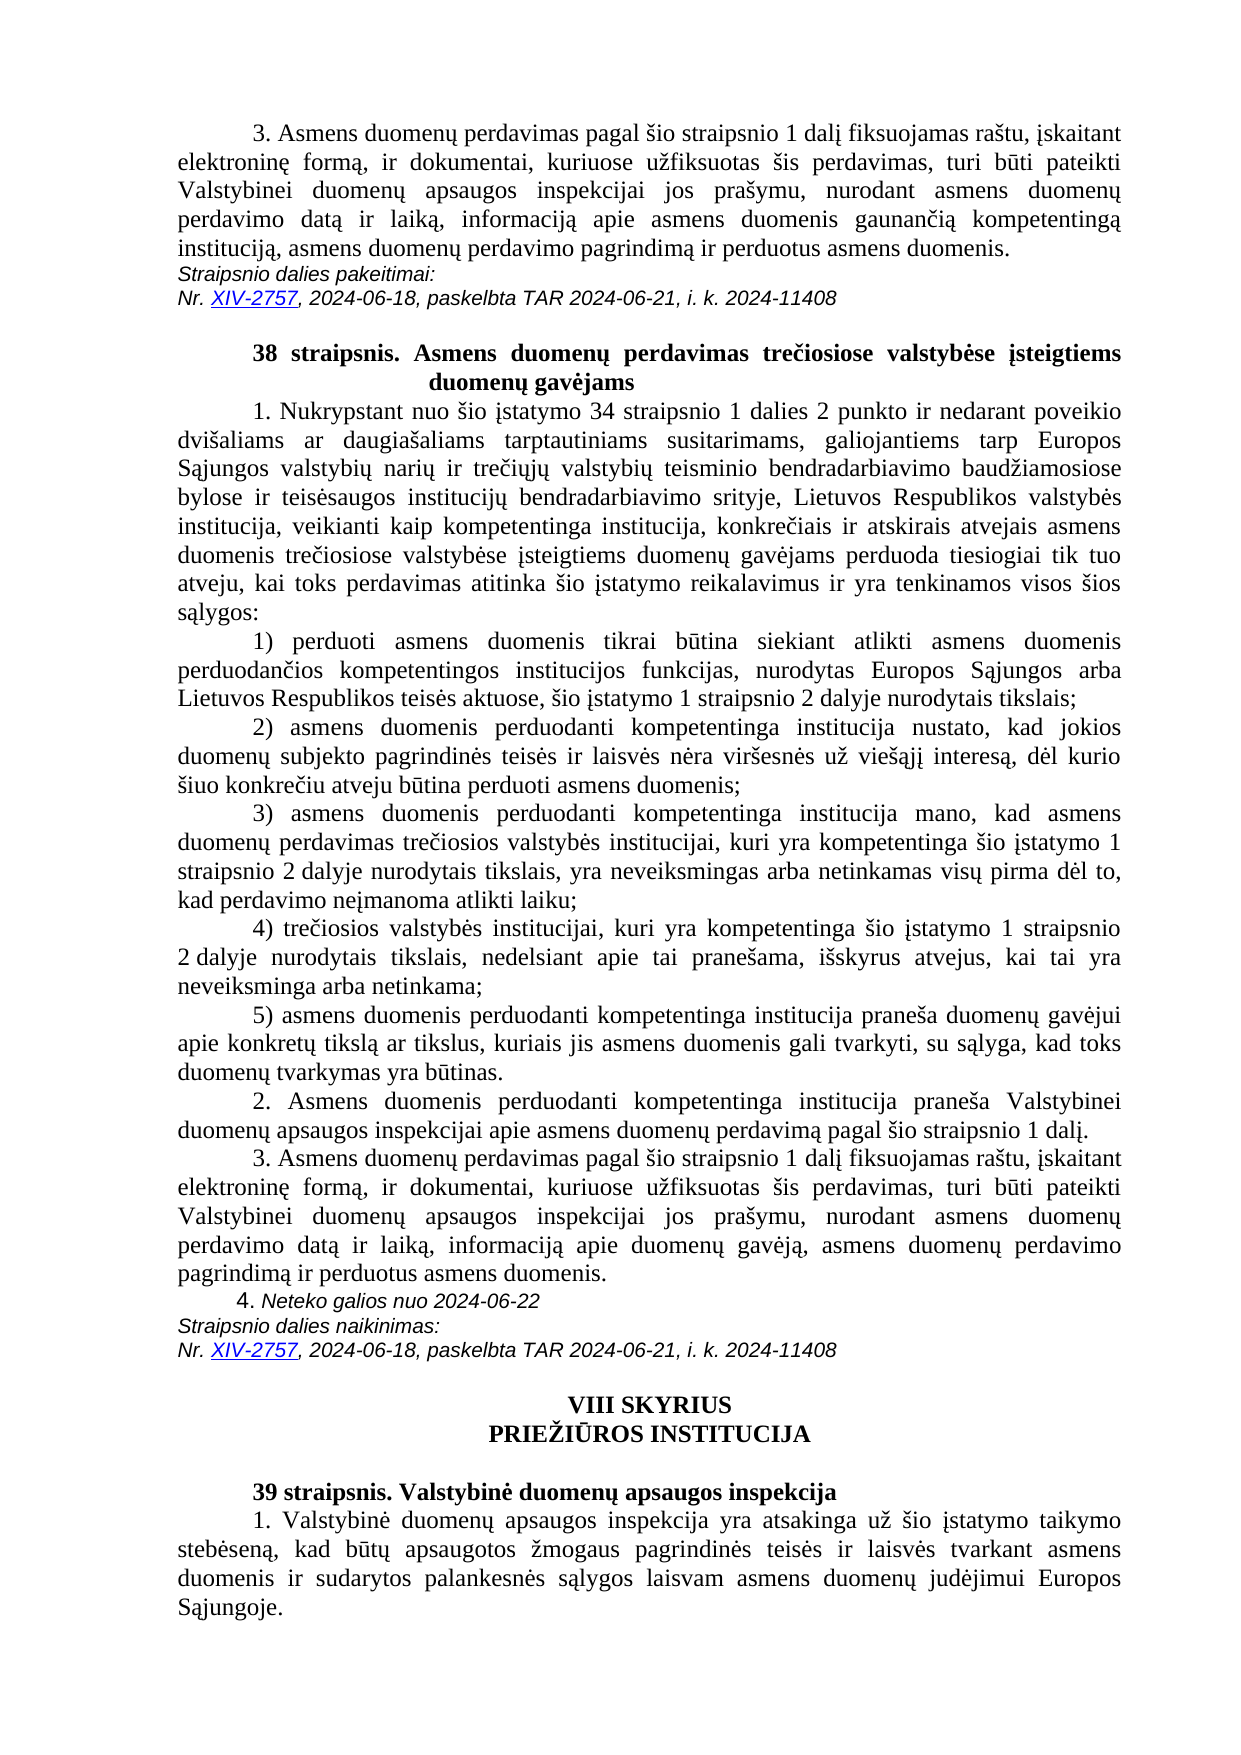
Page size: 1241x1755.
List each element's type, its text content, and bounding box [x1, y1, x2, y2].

text 3) asmens duomenis perduodanti kompetentinga institucija mano, kad asmens duomenų perdavimas trečiosios valstybės institucijai, kuri yra kompetentinga šio įstatymo 1 straipsnio 2 dalyje nurodytais tikslais, yra neveiksmingas arba netinkamas visų pirma dėl to, kad perdavimo neįmanoma atlikti laiku; [177, 798, 1122, 913]
text 4. Neteko galios nuo 2024-06-22 [177, 1287, 1122, 1314]
text 1. Valstybinė duomenų apsaugos inspekcija yra atsakinga už šio įstatymo taikymo stebėseną, kad būtų apsaugotos žmogaus pagrindinės teisės ir laisvės tvarkant asmens duomenis ir sudarytos palankesnės sąlygos laisvam asmens duomenų judėjimui Europos Sąjungoje. [177, 1505, 1122, 1620]
text VIII SKYRIUS [177, 1390, 1122, 1419]
text Straipsnio dalies pakeitimai: [177, 262, 1122, 286]
text 39 straipsnis. Valstybinė duomenų apsaugos inspekcija [177, 1477, 1122, 1505]
text 4) trečiosios valstybės institucijai, kuri yra kompetentinga šio įstatymo 1 straipsnio 2 dalyje nurodytais tikslais, nedelsiant apie tai pranešama, išskyrus atvejus, kai tai yra neveiksminga arba netinkama; [177, 913, 1122, 1000]
text PRIEŽIŪROS INSTITUCIJA [177, 1419, 1122, 1448]
text 5) asmens duomenis perduodanti kompetentinga institucija praneša duomenų gavėjui apie konkretų tikslą ar tikslus, kuriais jis asmens duomenis gali tvarkyti, su sąlyga, kad toks duomenų tvarkymas yra būtinas. [177, 1000, 1122, 1086]
text 2) asmens duomenis perduodanti kompetentinga institucija nustato, kad jokios duomenų subjekto pagrindinės teisės ir laisvės nėra viršesnės už viešąjį interesą, dėl kurio šiuo konkrečiu atveju būtina perduoti asmens duomenis; [177, 712, 1122, 798]
text 1) perduoti asmens duomenis tikrai būtina siekiant atlikti asmens duomenis perduodančios kompetentingos institucijos funkcijas, nurodytas Europos Sąjungos arba Lietuvos Respublikos teisės aktuose, šio įstatymo 1 straipsnio 2 dalyje nurodytais tikslais; [177, 626, 1122, 712]
text 38 straipsnis. Asmens duomenų perdavimas trečiosiose valstybėse įsteigtiems duomenų gavėjams [252, 338, 1122, 396]
text Nr. XIV-2757, 2024-06-18, paskelbta TAR 2024-06-21, i. k. 2024-11408 [177, 1338, 1122, 1362]
text 3. Asmens duomenų perdavimas pagal šio straipsnio 1 dalį fiksuojamas raštu, įskaitant elektroninę formą, ir dokumentai, kuriuose užfiksuotas šis perdavimas, turi būti pateikti Valstybinei duomenų apsaugos inspekcijai jos prašymu, nurodant asmens duomenų perdavimo datą ir laiką, informaciją apie asmens duomenis gaunančią kompetentingą instituciją, asmens duomenų perdavimo pagrindimą ir perduotus asmens duomenis. [177, 118, 1122, 262]
text 3. Asmens duomenų perdavimas pagal šio straipsnio 1 dalį fiksuojamas raštu, įskaitant elektroninę formą, ir dokumentai, kuriuose užfiksuotas šis perdavimas, turi būti pateikti Valstybinei duomenų apsaugos inspekcijai jos prašymu, nurodant asmens duomenų perdavimo datą ir laiką, informaciją apie duomenų gavėją, asmens duomenų perdavimo pagrindimą ir perduotus asmens duomenis. [177, 1143, 1122, 1287]
text Nr. XIV-2757, 2024-06-18, paskelbta TAR 2024-06-21, i. k. 2024-11408 [177, 286, 1122, 310]
text Straipsnio dalies naikinimas: [177, 1314, 1122, 1338]
text 1. Nukrypstant nuo šio įstatymo 34 straipsnio 1 dalies 2 punkto ir nedarant poveikio dvišaliams ar daugiašaliams tarptautiniams susitarimams, galiojantiems tarp Europos Sąjungos valstybių narių ir trečiųjų valstybių teisminio bendradarbiavimo baudžiamosiose bylose ir teisėsaugos institucijų bendradarbiavimo srityje, Lietuvos Respublikos valstybės institucija, veikianti kaip kompetentinga institucija, konkrečiais ir atskirais atvejais asmens duomenis trečiosiose valstybėse įsteigtiems duomenų gavėjams perduoda tiesiogiai tik tuo atveju, kai toks perdavimas atitinka šio įstatymo reikalavimus ir yra tenkinamos visos šios sąlygos: [177, 396, 1122, 626]
text 2. Asmens duomenis perduodanti kompetentinga institucija praneša Valstybinei duomenų apsaugos inspekcijai apie asmens duomenų perdavimą pagal šio straipsnio 1 dalį. [177, 1086, 1122, 1143]
